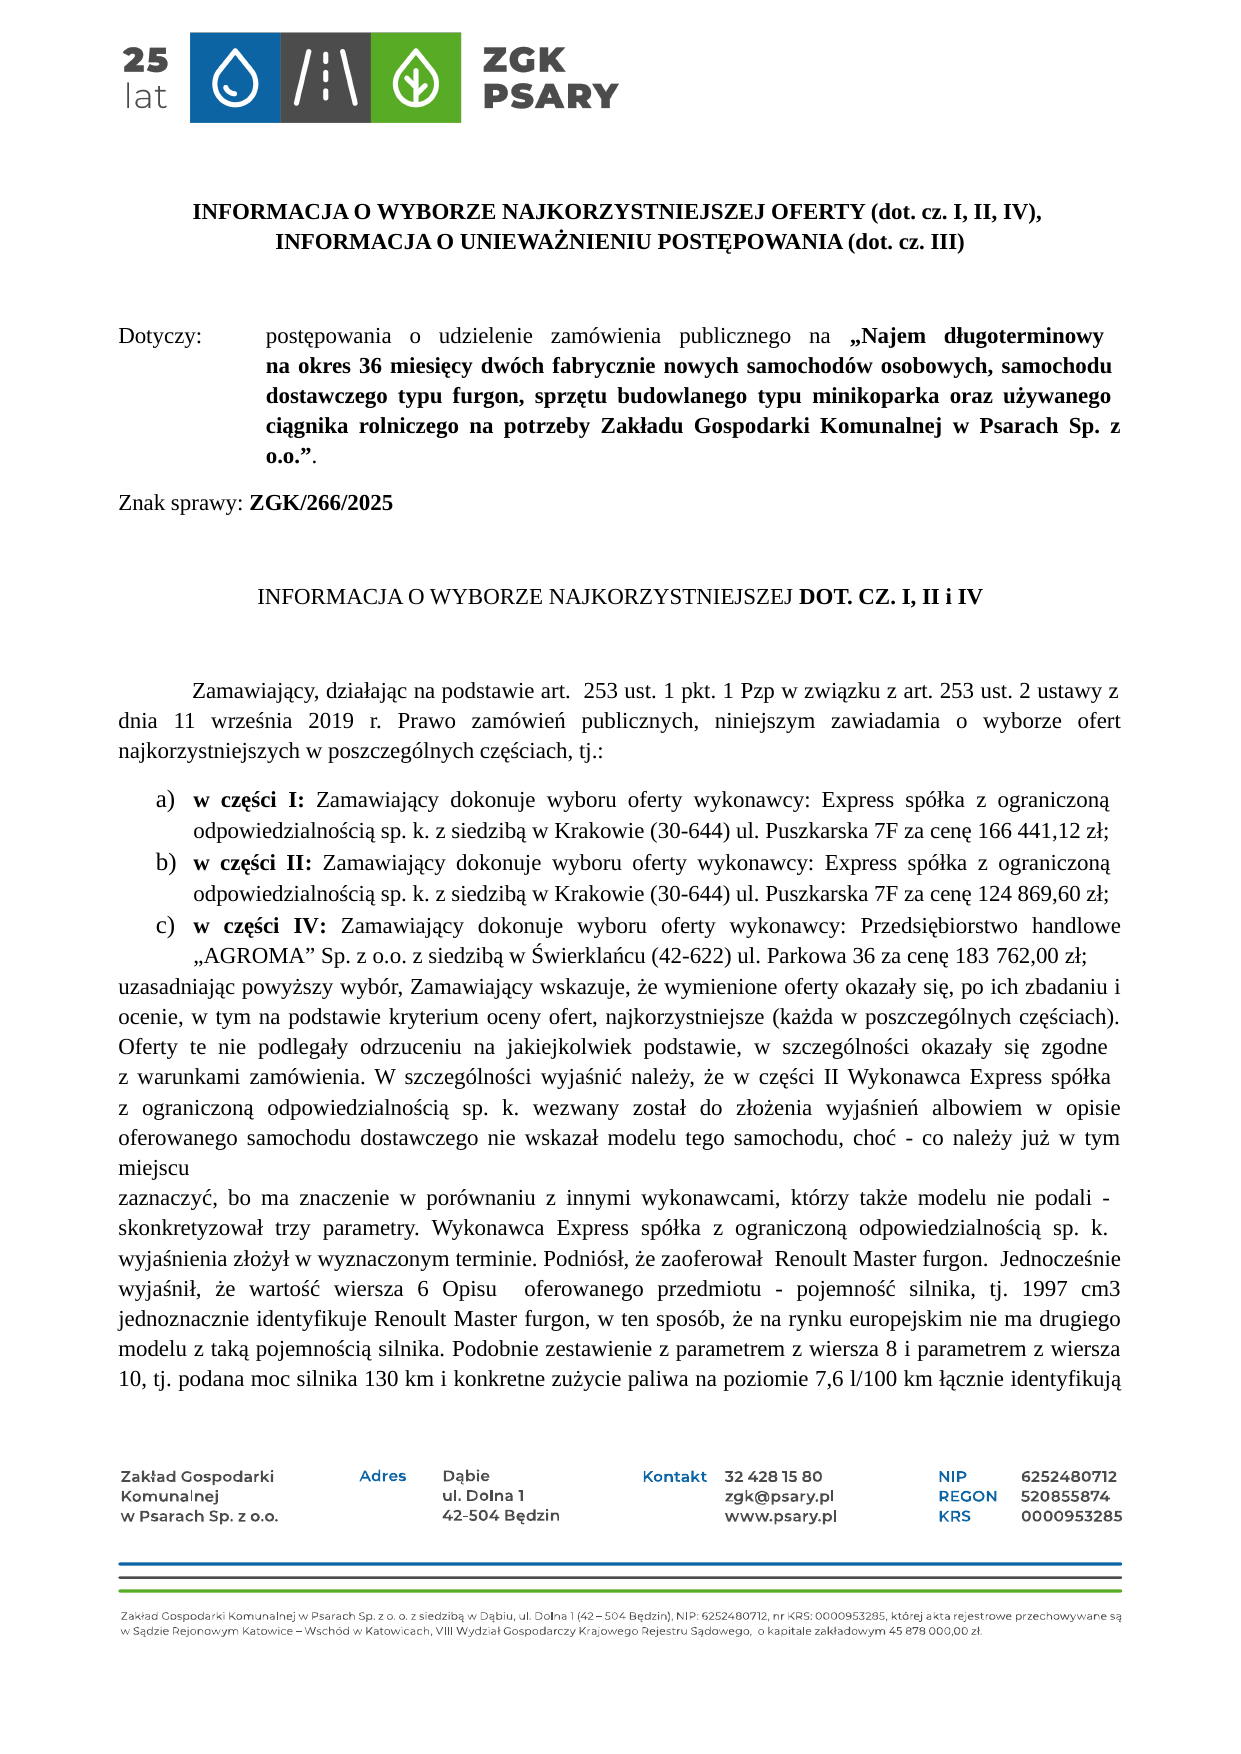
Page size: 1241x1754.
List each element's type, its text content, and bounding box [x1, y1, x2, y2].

text INFORMACJA O WYBORZE NAJKORZYSTNIEJSZEJ DOT. CZ. I, II i IV [118, 583, 1122, 609]
text uzasadniając powyższy wybór, Zamawiający wskazuje, że wymienione oferty okazały się, po ich zbadaniu i ocenie, w tym na podstawie kryterium oceny ofert, najkorzystniejsze (każda w poszczególnych częściach). Oferty te nie podlegały odrzuceniu na jakiejkolwiek podstawie, w szczególności okazały się zgodne z warunkami zamówienia. W szczególności wyjaśnić należy, że w części II Wykonawca Express spółka z ograniczoną odpowiedzialnością sp. k. wezwany został do złożenia wyjaśnień albowiem w opisie oferowanego samochodu dostawczego nie wskazał modelu tego samochodu, choć - co należy już w tym miejscu zaznaczyć, bo ma znaczenie w porównaniu z innymi wykonawcami, którzy także modelu nie podali - skonkretyzował trzy parametry. Wykonawca Express spółka z ograniczoną odpowiedzialnością sp. k. wyjaśnienia złożył w wyznaczonym terminie. Podniósł, że zaoferował Renoult Master furgon. Jednocześnie wyjaśnił, że wartość wiersza 6 Opisu oferowanego przedmiotu - pojemność silnika, tj. 1997 cm3 jednoznacznie identyfikuje Renoult Master furgon, w ten sposób, że na rynku europejskim nie ma drugiego modelu z taką pojemnością silnika. Podobnie zestawienie z parametrem z wiersza 8 i parametrem z wiersza 10, tj. podana moc silnika 130 km i konkretne zużycie paliwa na poziomie 7,6 l/100 km łącznie identyfikują [118, 973, 1122, 1392]
text Dotyczy: postępowania o udzielenie zamówienia publicznego na „Najem długoterminowy na okres 36 miesięcy dwóch fabrycznie nowych samochodów osobowych, samochodu dostawczego typu furgon, sprzętu budowlanego typu minikoparka oraz używanego ciągnika rolniczego na potrzeby Zakładu Gospodarki Komunalnej w Psarach Sp. z o.o.”. [118, 322, 1122, 469]
text Zamawiający, działając na podstawie art. 253 ust. 1 pkt. 1 Pzp w związku z art. 253 ust. 2 ustawy z dnia 11 września 2019 r. Prawo zamówień publicznych, niniejszym zawiadamia o wyborze ofert najkorzystniejszych w poszczególnych częściach, tj.: [118, 677, 1122, 764]
text Znak sprawy: ZGK/266/2025 [118, 489, 1122, 516]
list w części IV: Zamawiający dokonuje wyboru oferty wykonawcy: Przedsiębiorstwo handlowe „AGROMA” Sp. z o.o. z siedzibą w Świerklańcu (42-622) ul. Parkowa 36 za cenę 183 762,00 zł; [156, 910, 1122, 969]
text INFORMACJA O WYBORZE NAJKORZYSTNIEJSZEJ OFERTY (dot. cz. I, II, IV), INFORMACJA O UNIEWAŻNIENIU POSTĘPOWANIA (dot. cz. III) [118, 198, 1122, 254]
list w części I: Zamawiający dokonuje wyboru oferty wykonawcy: Express spółka z ograniczoną odpowiedzialnością sp. k. z siedzibą w Krakowie (30-644) ul. Puszkarska 7F za cenę 166 441,12 zł; [156, 784, 1122, 843]
list w części II: Zamawiający dokonuje wyboru oferty wykonawcy: Express spółka z ograniczoną odpowiedzialnością sp. k. z siedzibą w Krakowie (30-644) ul. Puszkarska 7F za cenę 124 869,60 zł; [156, 847, 1122, 906]
